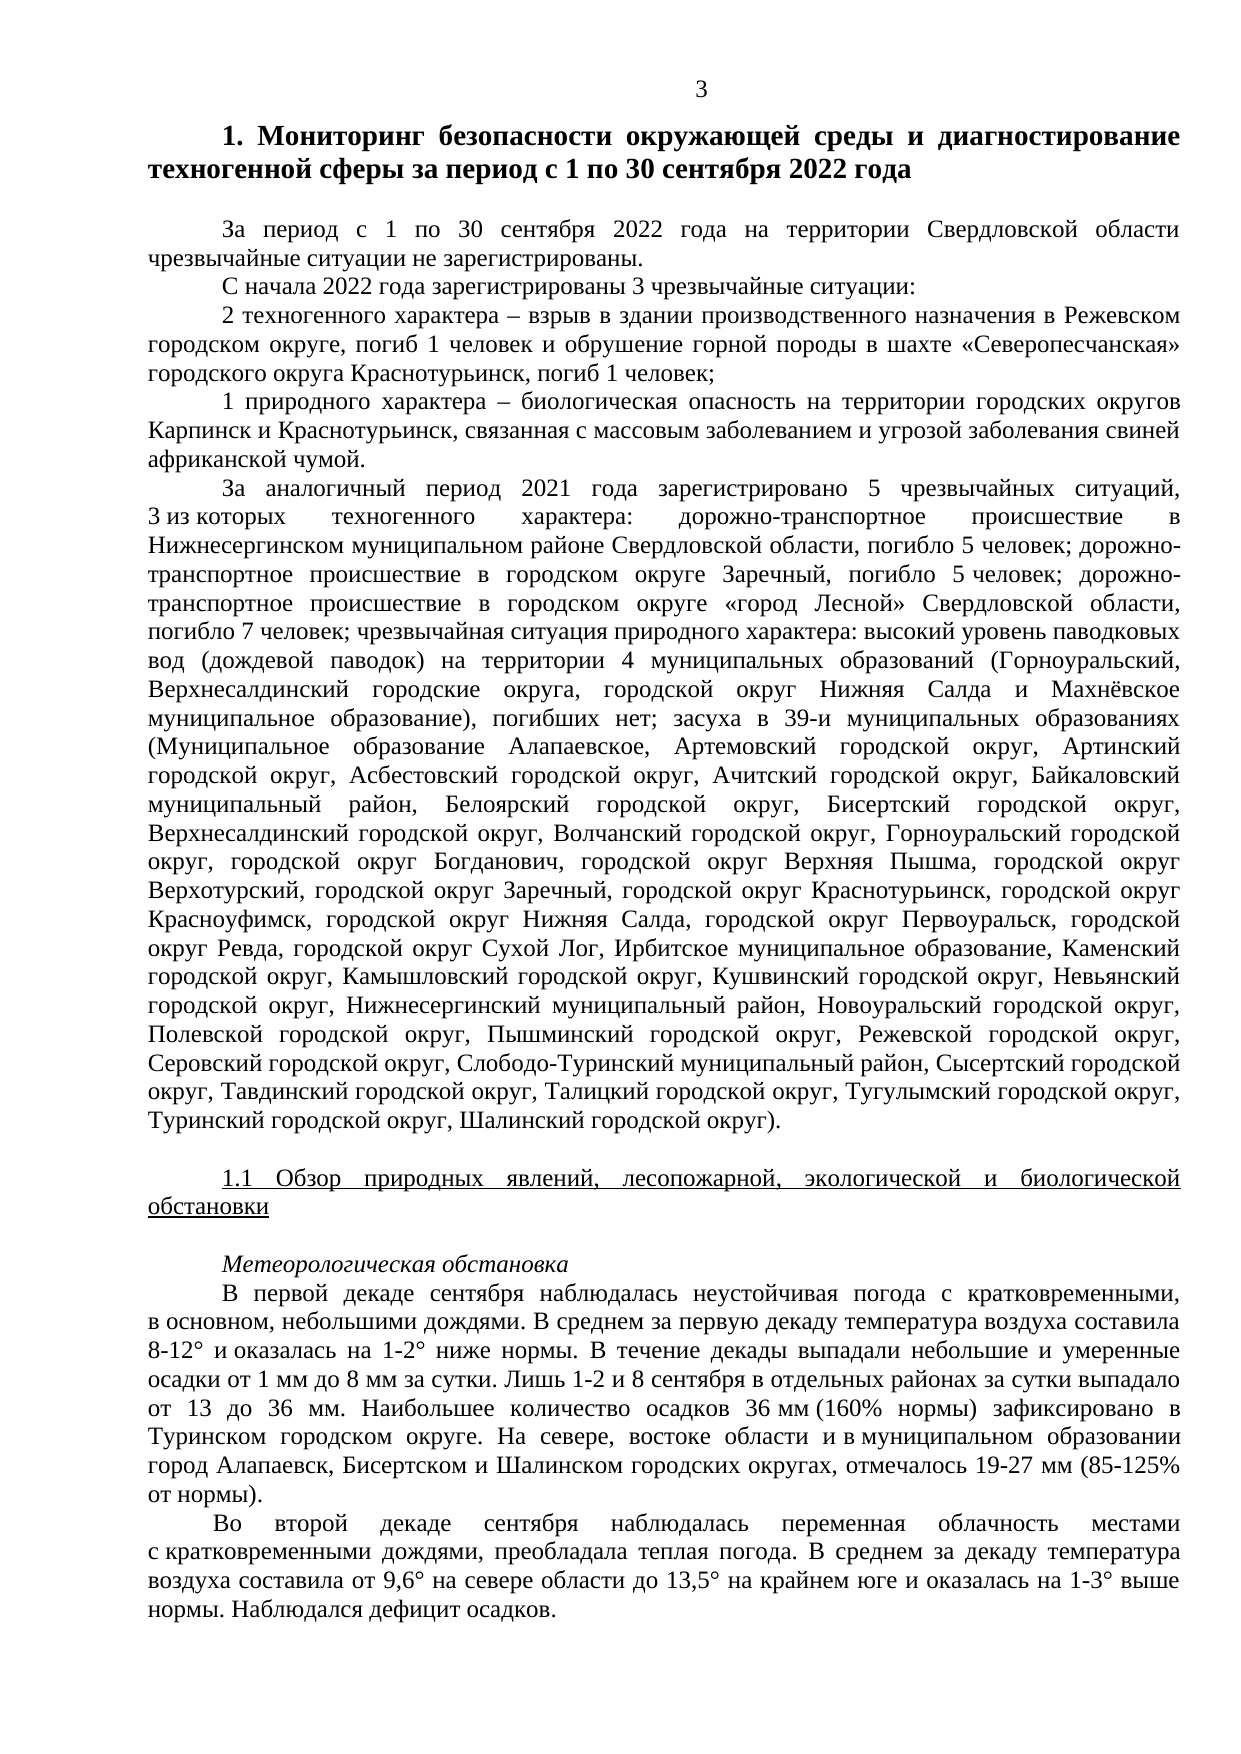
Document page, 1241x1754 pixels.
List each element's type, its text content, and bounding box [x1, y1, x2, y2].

text 2 техногенного характера – взрыв в здании производственного назначения в Режевском городском округе, погиб 1 человек и обрушение горной породы в шахте «Северопесчанская» городского округа Краснотурьинск, погиб 1 человек; [148, 300, 1181, 386]
text За период с 1 по 30 сентября 2022 года на территории Свердловской области чрезвычайные ситуации не зарегистрированы. [148, 214, 1181, 271]
text С начала 2022 года зарегистрированы 3 чрезвычайные ситуации: [148, 271, 1181, 300]
text 1. Мониторинг безопасности окружающей среды и диагностирование техногенной сферы за период с 1 по 30 сентября 2022 года [148, 118, 1181, 185]
text В первой декаде сентября наблюдалась неустойчивая погода с кратковременными, в основном, небольшими дождями. В среднем за первую декаду температура воздуха составила 8-12° и оказалась на 1-2° ниже нормы. В течение декады выпадали небольшие и умеренные осадки от 1 мм до 8 мм за сутки. Лишь 1-2 и 8 сентября в отдельных районах за сутки выпадало от 13 до 36 мм. Наибольшее количество осадков 36 мм (160% нормы) зафиксировано в Туринском городском округе. На севере, востоке области и в муниципальном образовании город Алапаевск, Бисертском и Шалинском городских округах, отмечалось 19-27 мм (85-125% от нормы). [148, 1278, 1181, 1508]
text Во второй декаде сентября наблюдалась переменная облачность местами с кратковременными дождями, преобладала теплая погода. В среднем за декаду температура воздуха составила от 9,6° на севере области до 13,5° на крайнем юге и оказалась на 1-3° выше нормы. Наблюдался дефицит осадков. [148, 1508, 1181, 1623]
text 1 природного характера – биологическая опасность на территории городских округов Карпинск и Краснотурьинск, связанная с массовым заболеванием и угрозой заболевания свиней африканской чумой. [148, 386, 1181, 473]
text 1.1 Обзор природных явлений, лесопожарной, экологической и биологической обстановки [148, 1163, 1181, 1220]
text За аналогичный период 2021 года зарегистрировано 5 чрезвычайных ситуаций, 3 из которых техногенного характера: дорожно-транспортное происшествие в Нижнесергинском муниципальном районе Свердловской области, погибло 5 человек; дорожно-транспортное происшествие в городском округе Заречный, погибло 5 человек; дорожно-транспортное происшествие в городском округе «город Лесной» Свердловской области, погибло 7 человек; чрезвычайная ситуация природного характера: высокий уровень паводковых вод (дождевой паводок) на территории 4 муниципальных образований (Горноуральский, Верхнесалдинский городские округа, городской округ Нижняя Салда и Махнёвское муниципальное образование), погибших нет; засуха в 39-и муниципальных образованиях (Муниципальное образование Алапаевское, Артемовский городской округ, Артинский городской округ, Асбестовский городской округ, Ачитский городской округ, Байкаловский муниципальный район, Белоярский городской округ, Бисертский городской округ, Верхнесалдинский городской округ, Волчанский городской округ, Горноуральский городской округ, городской округ Богданович, городской округ Верхняя Пышма, городской округ Верхотурский, городской округ Заречный, городской округ Краснотурьинск, городской округ Красноуфимск, городской округ Нижняя Салда, городской округ Первоуральск, городской округ Ревда, городской округ Сухой Лог, Ирбитское муниципальное образование, Каменский городской округ, Камышловский городской округ, Кушвинский городской округ, Невьянский городской округ, Нижнесергинский муниципальный район, Новоуральский городской округ, Полевской городской округ, Пышминский городской округ, Режевской городской округ, Серовский городской округ, Слободо-Туринский муниципальный район, Сысертский городской округ, Тавдинский городской округ, Талицкий городской округ, Тугулымский городской округ, Туринский городской округ, Шалинский городской округ). [148, 473, 1181, 1134]
text Метеорологическая обстановка [148, 1249, 1181, 1278]
